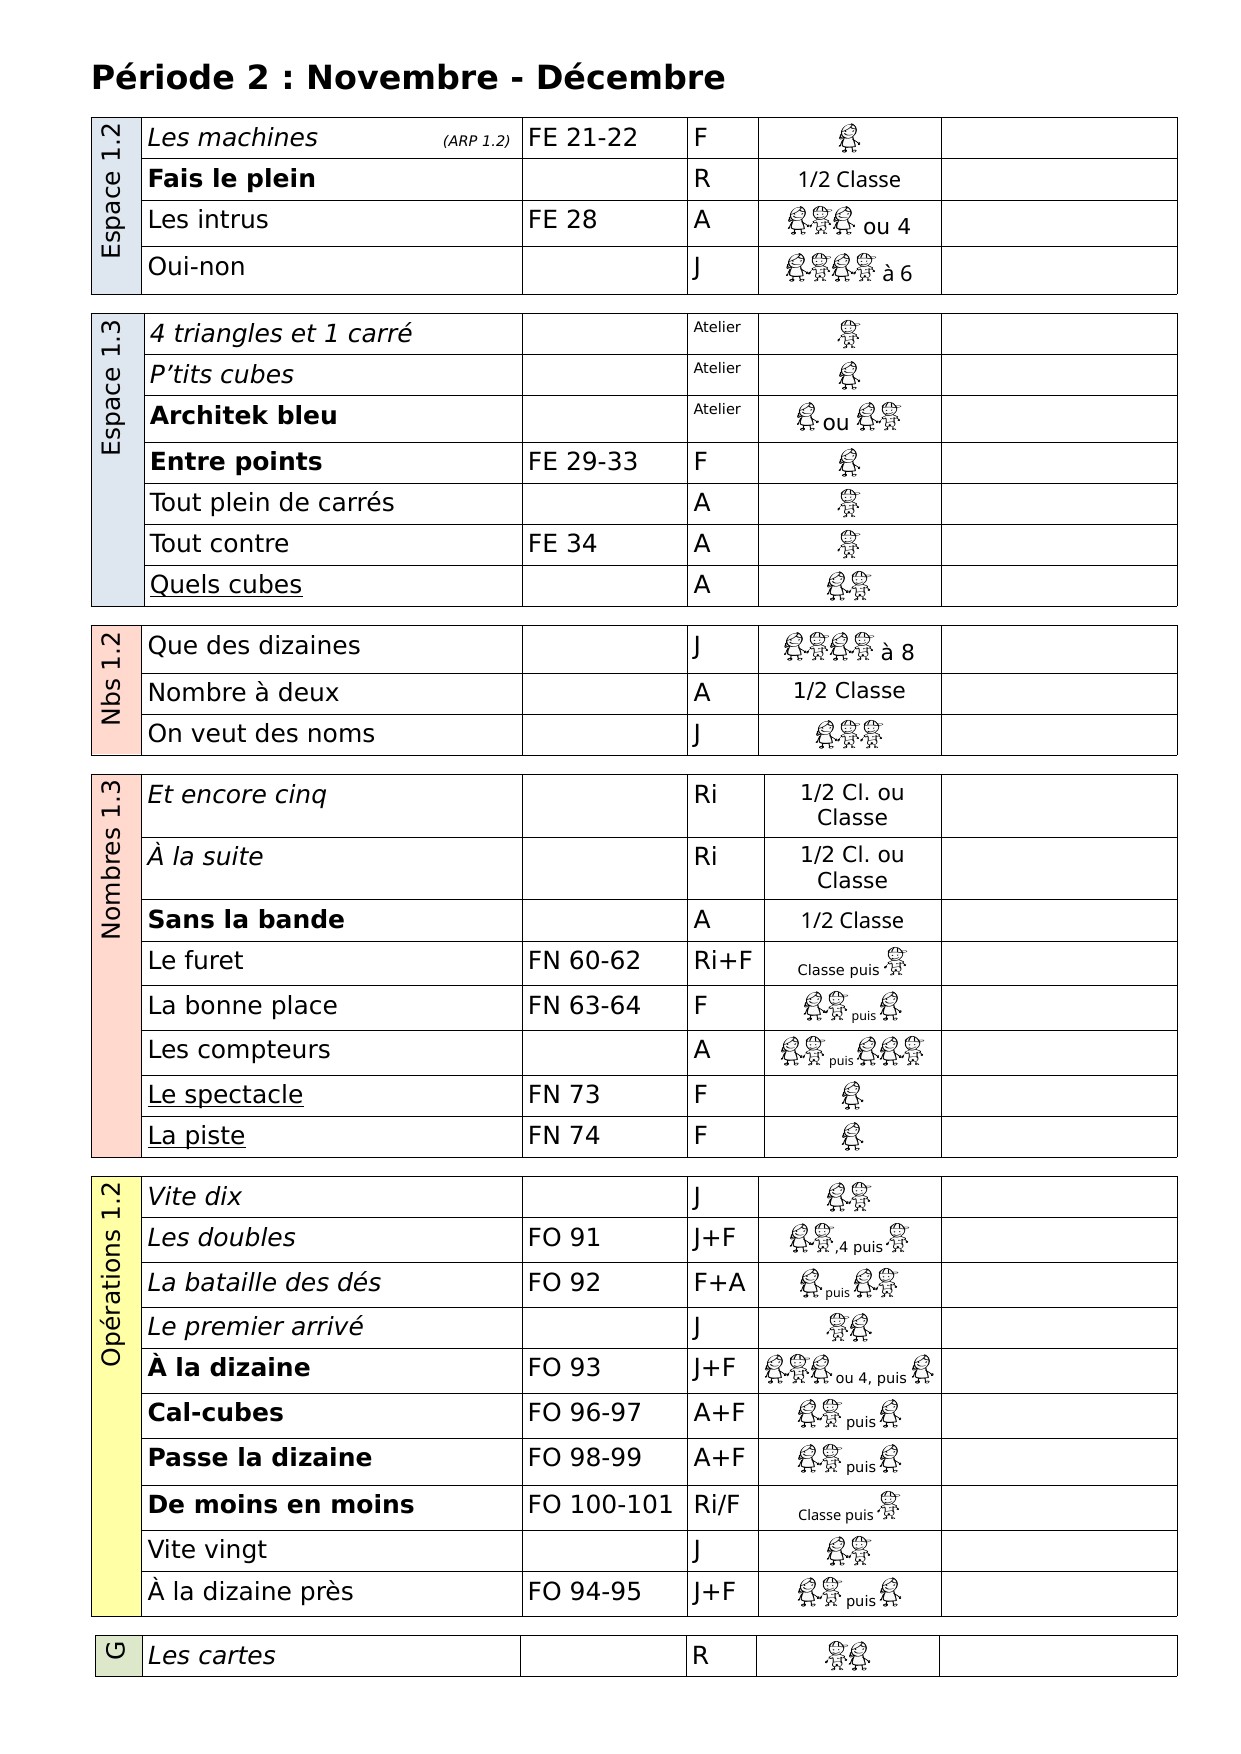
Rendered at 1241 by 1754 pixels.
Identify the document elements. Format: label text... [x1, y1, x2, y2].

table_cell FO 93 [523, 1349, 687, 1393]
table_cell Classe puis [765, 942, 941, 985]
table_cell Quels cubes [145, 566, 522, 606]
table_cell FN 63-64 [523, 986, 687, 1030]
table_cell [523, 674, 687, 713]
table_cell FN 60-62 [523, 942, 687, 985]
table_header R [687, 1636, 756, 1676]
table_cell A+F [688, 1439, 758, 1484]
table_header [942, 775, 1177, 837]
table_cell Classe puis [759, 1486, 941, 1530]
table_cell Ri [688, 838, 764, 899]
table_cell puis [759, 1263, 941, 1307]
table_cell Atelier [688, 396, 758, 442]
picture [841, 1080, 864, 1110]
picture [879, 1443, 902, 1473]
table_cell [523, 1031, 687, 1074]
table_header Espace 1.3 [92, 314, 144, 606]
table_cell [942, 715, 1177, 754]
picture [815, 719, 884, 749]
picture [838, 360, 861, 390]
table_cell J [688, 247, 758, 294]
table_cell ou 4, puis [759, 1349, 941, 1393]
table_header [942, 314, 1177, 354]
table_header Vite dix [142, 1177, 522, 1217]
table_cell J [688, 715, 758, 754]
table_cell [523, 484, 687, 524]
table_header 1/2 Cl. ou Classe [765, 775, 941, 837]
table_cell 1/2 Cl. ou Classe [765, 838, 941, 899]
picture [826, 1535, 872, 1566]
table_cell Nombre à deux [142, 674, 522, 713]
table_cell [942, 900, 1177, 941]
table_cell [942, 1572, 1177, 1616]
table_cell Cal-cubes [142, 1394, 522, 1437]
table_cell [942, 1076, 1177, 1116]
table_cell [765, 1117, 941, 1157]
table_cell ,4 puis [759, 1218, 941, 1262]
table_cell [523, 159, 687, 199]
table_header Opérations 1.2 [92, 1177, 141, 1616]
table_cell FO 94-95 [523, 1572, 687, 1616]
table_cell à 6 [759, 247, 941, 294]
table_cell F [688, 443, 758, 483]
table_cell Architek bleu [145, 396, 522, 442]
picture [884, 946, 908, 976]
table_cell [523, 247, 687, 294]
table_cell [942, 1439, 1177, 1484]
table_cell Ri+F [688, 942, 764, 985]
table_header 4 triangles et 1 carré [145, 314, 522, 354]
table_cell [759, 355, 941, 395]
table_cell Ri/F [688, 1486, 758, 1530]
table_cell [523, 900, 687, 941]
table_cell [523, 566, 687, 606]
picture [825, 1641, 871, 1671]
table_cell FE 28 [523, 201, 687, 246]
table_cell Le spectacle [142, 1076, 522, 1116]
table_cell ou [759, 396, 941, 442]
table_cell R [688, 159, 758, 199]
table_header [940, 1636, 1177, 1676]
table_cell Les intrus [142, 201, 522, 246]
table_header [759, 118, 941, 158]
table_cell Les doubles [142, 1218, 522, 1262]
table_cell [942, 674, 1177, 713]
picture [879, 1398, 902, 1428]
table_header J [688, 626, 758, 673]
table_cell Oui-non [142, 247, 522, 294]
picture [800, 1267, 823, 1298]
table_cell A [688, 1031, 764, 1074]
table_cell On veut des noms [142, 715, 522, 754]
table_cell [523, 396, 687, 442]
table_cell [942, 1263, 1177, 1307]
picture [837, 488, 861, 518]
table_header Espace 1.2 [92, 118, 141, 294]
picture [826, 1182, 872, 1212]
table_cell A [688, 900, 764, 941]
table_cell Tout contre [145, 525, 522, 565]
table_cell FO 100-101 [523, 1486, 687, 1530]
picture [780, 1035, 826, 1066]
table_cell [942, 201, 1177, 246]
table_cell [942, 1486, 1177, 1530]
table_cell La piste [142, 1117, 522, 1157]
table_cell [759, 715, 941, 754]
table_header [521, 1636, 686, 1676]
table_cell Le furet [142, 942, 522, 985]
table_cell [942, 1531, 1177, 1571]
table_cell [523, 715, 687, 754]
text Période 2 : Novembre - Décembre [91, 59, 1123, 98]
table_header J [688, 1177, 758, 1217]
table_header Nombres 1.3 [92, 775, 141, 1157]
table_cell [942, 1117, 1177, 1157]
table_cell De moins en moins [142, 1486, 522, 1530]
picture [856, 401, 902, 431]
table_cell Entre points [145, 443, 522, 483]
table_header [759, 1177, 941, 1217]
table_cell [523, 838, 687, 899]
picture [796, 401, 819, 431]
table_cell 1/2 Classe [759, 674, 941, 713]
table_cell La bonne place [142, 986, 522, 1030]
table_cell [942, 1218, 1177, 1262]
table_cell puis [765, 986, 941, 1030]
table_header [523, 626, 687, 673]
table_cell A [688, 674, 758, 713]
table_cell [759, 1531, 941, 1571]
table_cell [759, 1308, 941, 1348]
picture [886, 1223, 910, 1253]
table_cell [942, 942, 1177, 985]
table_cell [942, 1349, 1177, 1393]
table_cell FO 92 [523, 1263, 687, 1307]
table_cell Fais le plein [142, 159, 522, 199]
table_cell Sans la bande [142, 900, 522, 941]
table_cell [523, 1531, 687, 1571]
table_cell [759, 525, 941, 565]
picture [911, 1353, 934, 1384]
table_header [523, 1177, 687, 1217]
table_cell FE 34 [523, 525, 687, 565]
table_cell [942, 159, 1177, 199]
picture [785, 252, 877, 282]
table_cell F+A [688, 1263, 758, 1307]
table_cell À la suite [142, 838, 522, 899]
table_cell F [688, 986, 764, 1030]
table_header [759, 314, 941, 354]
table_header [942, 626, 1177, 673]
picture [797, 1398, 843, 1428]
table_cell [523, 355, 687, 395]
picture [879, 990, 902, 1021]
table_header [942, 118, 1177, 158]
table_cell J+F [688, 1572, 758, 1616]
table_cell FE 29-33 [523, 443, 687, 483]
table_header Atelier [688, 314, 758, 354]
table_cell F [688, 1076, 764, 1116]
table_cell Tout plein de carrés [145, 484, 522, 524]
table_cell [759, 484, 941, 524]
table_cell puis [759, 1439, 941, 1484]
picture [838, 447, 861, 477]
table_header [523, 314, 687, 354]
table_cell [942, 986, 1177, 1030]
table_cell Atelier [688, 355, 758, 395]
table_cell A [688, 201, 758, 246]
table_cell [942, 566, 1177, 606]
table_cell [942, 396, 1177, 442]
table_cell Les compteurs [142, 1031, 522, 1074]
table_header [757, 1636, 939, 1676]
table_cell [759, 443, 941, 483]
table_cell [942, 1031, 1177, 1074]
table_cell J+F [688, 1218, 758, 1262]
table_cell A+F [688, 1394, 758, 1437]
table_cell À la dizaine [142, 1349, 522, 1393]
table_header Que des dizaines [142, 626, 522, 673]
table_cell J [688, 1308, 758, 1348]
table_cell [942, 838, 1177, 899]
picture [856, 1035, 925, 1066]
table_cell FO 98-99 [523, 1439, 687, 1484]
table_cell [942, 355, 1177, 395]
table_header Nbs 1.2 [92, 626, 141, 754]
table_cell [942, 525, 1177, 565]
table_cell 1/2 Classe [759, 159, 941, 199]
table_cell puis [759, 1394, 941, 1437]
table_cell A [688, 484, 758, 524]
picture [879, 1576, 902, 1607]
table_cell FN 74 [523, 1117, 687, 1157]
table_header Ri [688, 775, 764, 837]
picture [797, 1443, 843, 1473]
table_header Les cartes [143, 1636, 520, 1676]
table_header G [96, 1636, 142, 1676]
table_cell À la dizaine près [142, 1572, 522, 1616]
table_cell P’tits cubes [145, 355, 522, 395]
table_cell FO 96-97 [523, 1394, 687, 1437]
table_cell [942, 443, 1177, 483]
picture [838, 122, 861, 153]
table_cell [759, 566, 941, 606]
table_cell FN 73 [523, 1076, 687, 1116]
picture [787, 205, 855, 235]
picture [841, 1121, 864, 1151]
table_cell La bataille des dés [142, 1263, 522, 1307]
table_cell [942, 1394, 1177, 1437]
table_header FE 21-22 [523, 118, 687, 158]
table_cell [942, 1308, 1177, 1348]
picture [783, 631, 875, 661]
table_cell puis [765, 1031, 941, 1074]
table_header [942, 1177, 1177, 1217]
table_cell 1/2 Classe [765, 900, 941, 941]
table_cell J [688, 1531, 758, 1571]
table_cell [523, 1308, 687, 1348]
table_cell J+F [688, 1349, 758, 1393]
picture [797, 1576, 843, 1607]
picture [764, 1353, 833, 1384]
picture [789, 1223, 835, 1253]
picture [826, 1312, 872, 1342]
table_cell A [688, 525, 758, 565]
table_cell Le premier arrivé [142, 1308, 522, 1348]
table_header à 8 [759, 626, 941, 673]
table_header F [688, 118, 758, 158]
picture [826, 570, 872, 601]
table_header Les machines (ARP 1.2) [142, 118, 522, 158]
table_cell [942, 247, 1177, 294]
picture [853, 1267, 899, 1298]
table_cell [765, 1076, 941, 1116]
table_header Et encore cinq [142, 775, 522, 837]
picture [877, 1490, 901, 1520]
picture [837, 319, 861, 349]
table_header [523, 775, 687, 837]
table_cell A [688, 566, 758, 606]
table_cell F [688, 1117, 764, 1157]
table_cell ou 4 [759, 201, 941, 246]
table_cell Passe la dizaine [142, 1439, 522, 1484]
table_cell Vite vingt [142, 1531, 522, 1571]
picture [837, 529, 861, 559]
table_cell [942, 484, 1177, 524]
table_cell puis [759, 1572, 941, 1616]
picture [803, 990, 849, 1021]
table_cell FO 91 [523, 1218, 687, 1262]
